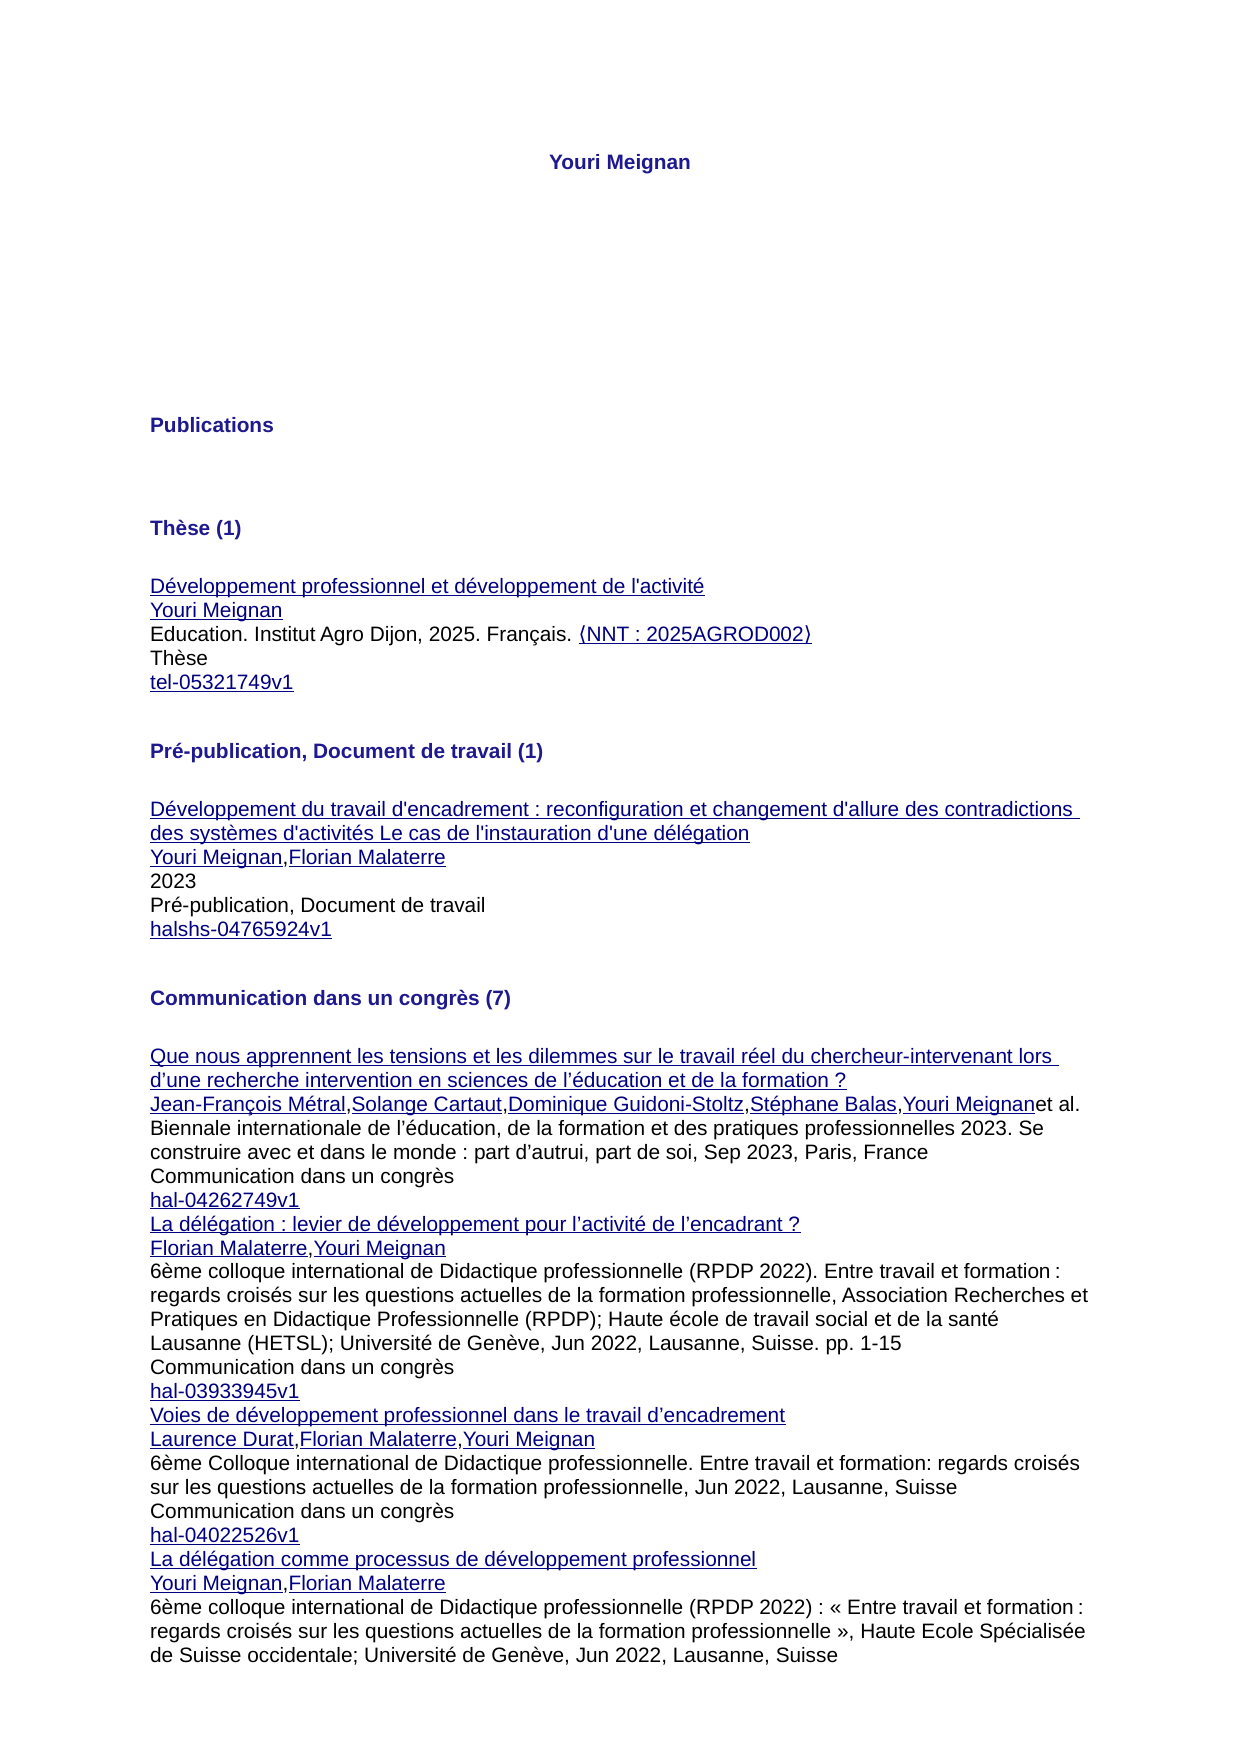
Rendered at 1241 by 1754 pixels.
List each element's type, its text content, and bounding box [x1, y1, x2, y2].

table_header Que nous apprennent les tensions et les dilemmes sur le travail réel du chercheur-intervenant lors d’une recherche intervention en sciences de l’éducation et de la formation ? Jean-François Métral,Solange Cartaut,Dominique Guidoni-Stoltz,Stéphane Balas,Youri Meignanet al. Biennale internationale de l’éducation, de la formation et des pratiques professionnelles 2023. Se construire avec et dans le monde : part d’autrui, part de soi, Sep 2023, Paris, France Communication dans un congrès hal-04262749v1 [150, 1044, 1090, 1211]
table_cell La délégation : levier de développement pour l’activité de l’encadrant ? Florian Malaterre,Youri Meignan 6ème colloque international de Didactique professionnelle (RPDP 2022). Entre travail et formation : regards croisés sur les questions actuelles de la formation professionnelle, Association Recherches et Pratiques en Didactique Professionnelle (RPDP); Haute école de travail social et de la santé Lausanne (HETSL); Université de Genève, Jun 2022, Lausanne, Suisse. pp. 1-15 Communication dans un congrès hal-03933945v1 [150, 1211, 1090, 1403]
table_header Développement professionnel et développement de l'activité Youri Meignan Education. Institut Agro Dijon, 2025. Français. ⟨NNT : 2025AGROD002⟩ Thèse tel-05321749v1 [150, 574, 1090, 694]
subtitle Pré-publication, Document de travail (1) [150, 738, 1090, 762]
subtitle Communication dans un congrès (7) [150, 985, 1090, 1009]
table_header Développement du travail d'encadrement : reconfiguration et changement d'allure des contradictions des systèmes d'activités Le cas de l'instauration d'une délégation Youri Meignan,Florian Malaterre 2023 Pré-publication, Document de travail halshs-04765924v1 [150, 797, 1090, 941]
subtitle Publications [150, 412, 1090, 436]
subtitle Thèse (1) [150, 516, 1090, 539]
table_cell Voies de développement professionnel dans le travail d’encadrement Laurence Durat,Florian Malaterre,Youri Meignan 6ème Colloque international de Didactique professionnelle. Entre travail et formation: regards croisés sur les questions actuelles de la formation professionnelle, Jun 2022, Lausanne, Suisse Communication dans un congrès hal-04022526v1 [150, 1403, 1090, 1547]
table_cell La délégation comme processus de développement professionnel Youri Meignan,Florian Malaterre 6ème colloque international de Didactique professionnelle (RPDP 2022) : « Entre travail et formation : regards croisés sur les questions actuelles de la formation professionnelle », Haute Ecole Spécialisée de Suisse occidentale; Université de Genève, Jun 2022, Lausanne, Suisse [150, 1547, 1090, 1667]
subtitle Youri Meignan [150, 150, 1090, 174]
